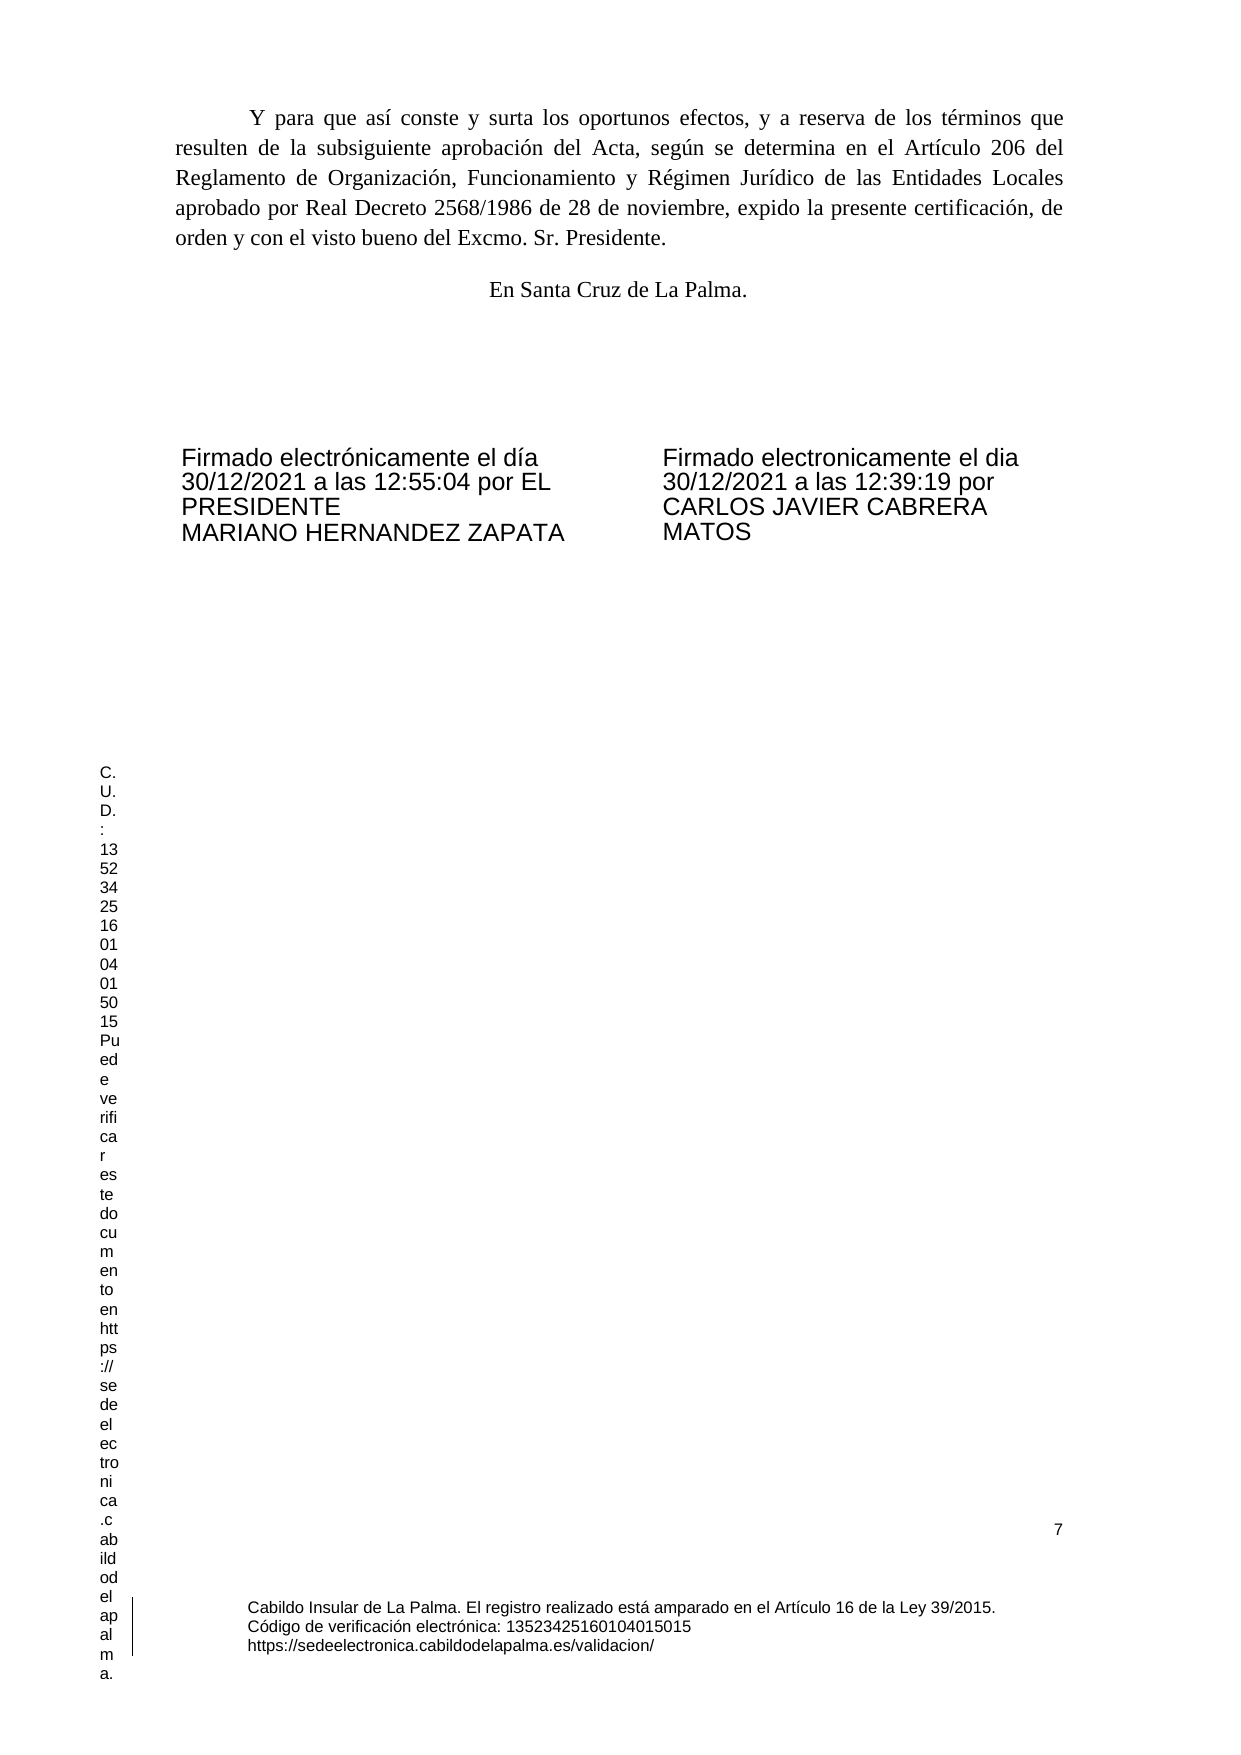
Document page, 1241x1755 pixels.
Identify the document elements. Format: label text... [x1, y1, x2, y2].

text Cabildo Insular de La Palma. El registro realizado está amparado en el Artículo 16 de la Ley 39/2015. Código de verificación electrónica: 13523425160104015015 https://sedeelectronica.cabildodelapalma.es/validacion/ [247, 1598, 998, 1655]
text En Santa Cruz de La Palma. [489, 276, 751, 303]
text 7 [1054, 1520, 1065, 1539]
text C.U.D.: 13523425160104015015 Puede verificar este documento en https://sedeelectronica.cabildodelapalma.es/validacion [99, 763, 120, 1679]
text MARIANO HERNANDEZ ZAPATA [181, 521, 566, 546]
text Firmado electronicamente el dia 30/12/2021 a las 12:39:19 por CARLOS JAVIER CABRERA MATOS [662, 446, 1020, 546]
text Y para que así conste y surta los oportunos efectos, y a reserva de los términos que resulten de la subsiguiente aprobación del Acta, según se determina en el Artículo 206 del Reglamento de Organización, Funcionamiento y Régimen Jurídico de las Entidades Locales aprobado por Real Decreto 2568/1986 de 28 de noviembre, expido la presente certificación, de orden y con el visto bueno del Excmo. Sr. Presidente. [175, 103, 1065, 251]
text Firmado electrónicamente el día 30/12/2021 a las 12:55:04 por EL PRESIDENTE [181, 446, 566, 521]
